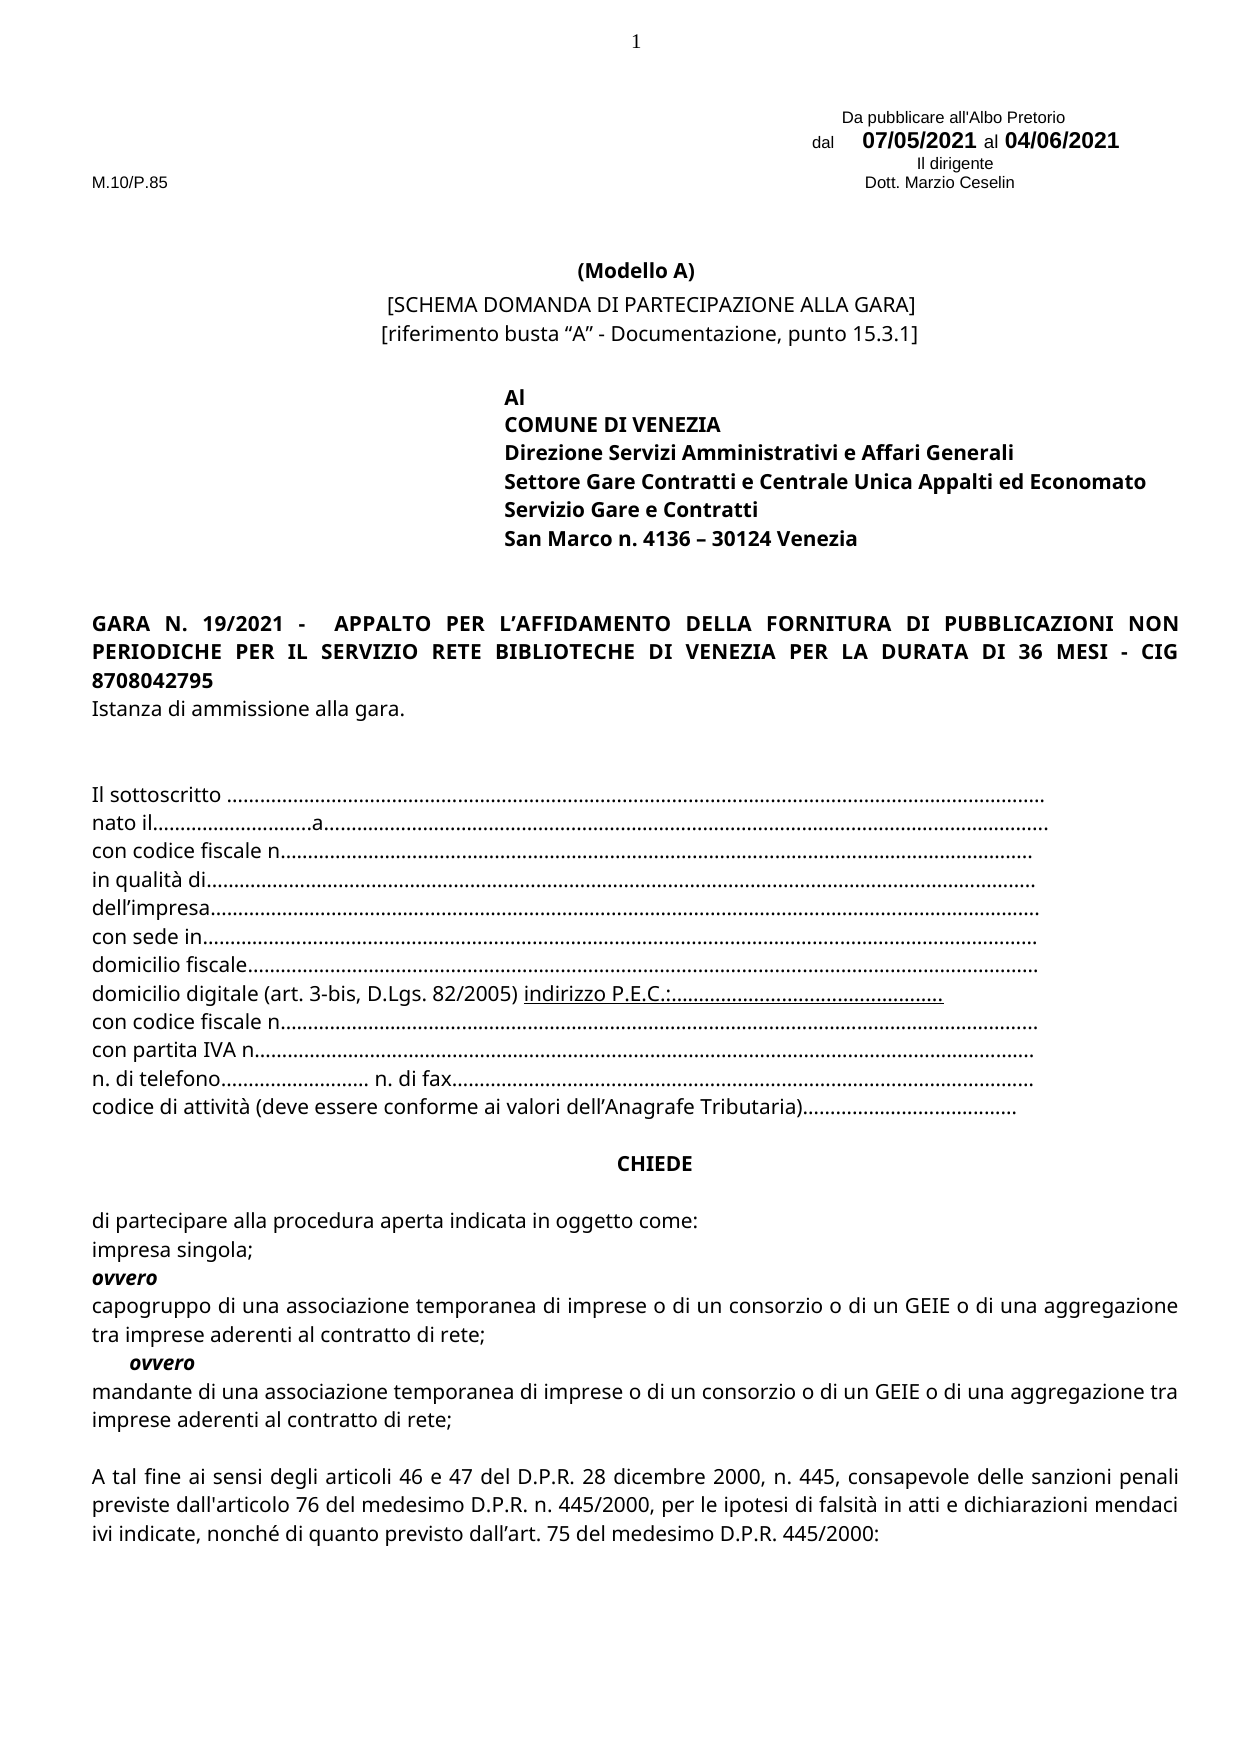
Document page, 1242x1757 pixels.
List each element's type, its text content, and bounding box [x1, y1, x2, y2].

subtitle Direzione Servizi Amministrativi e Affari Generali [504, 438, 1180, 467]
text in qualità di…………………………………………………………………………………………..……………………………………….. [92, 865, 1180, 893]
text codice di attività (deve essere conforme ai valori dell’Anagrafe Tributaria)…………………………...…… [92, 1092, 1180, 1121]
text nato il………………………..a…………………………………………………………………………………………………………………... [92, 808, 1180, 837]
text con codice fiscale n……………………………………………………………………………………………………………………...... [92, 1007, 1180, 1036]
text GARA N. 19/2021 - APPALTO PER L’AFFIDAMENTO DELLA FORNITURA DI PUBBLICAZIONI NON PERIODICHE PER IL SERVIZIO RETE BIBLIOTECHE DI VENEZIA PER LA DURATA DI 36 MESI - CIG 8708042795 [92, 609, 1180, 694]
text ovvero [92, 1263, 1180, 1292]
text [riferimento busta “A” - Documentazione, punto 15.3.1] [92, 319, 1180, 347]
text con sede in……………………………………………………………………………………………………..……………………………… [92, 922, 1180, 950]
text (Modello A) [92, 256, 1180, 284]
text con codice fiscale n……………………………………………………………………………...……………………………………….. [92, 837, 1180, 865]
text Istanza di ammissione alla gara. [92, 694, 1180, 723]
text n. di telefono……………………… n. di fax………………………………………………………………………………………….… [92, 1064, 1180, 1092]
text San Marco n. 4136 – 30124 Venezia [504, 524, 1180, 552]
text domicilio digitale (art. 3-bis, D.Lgs. 82/2005) indirizzo P.E.C.:…………….................................. [92, 979, 1180, 1007]
text dell’impresa……………………………………………………………………………………………………..………………….…………. [92, 893, 1180, 922]
text mandante di una associazione temporanea di imprese o di un consorzio o di un GEIE o di una aggregazione tra imprese aderenti al contratto di rete; [92, 1377, 1180, 1434]
subtitle COMUNE DI VENEZIA [504, 410, 1180, 438]
text con partita IVA n………………………………………………………………………………………………………………………..….. [92, 1036, 1180, 1064]
text capogruppo di una associazione temporanea di imprese o di un consorzio o di un GEIE o di una aggregazione tra imprese aderenti al contratto di rete; [92, 1292, 1180, 1348]
subtitle Servizio Gare e Contratti [504, 495, 1180, 524]
text CHIEDE [129, 1149, 1180, 1178]
subtitle Al [504, 385, 1180, 410]
text ovvero [129, 1348, 1180, 1377]
text Il sottoscritto ………………………………………………………………………………………………………………………………..… [92, 780, 1180, 808]
text impresa singola; [92, 1235, 1180, 1263]
text A tal fine ai sensi degli articoli 46 e 47 del D.P.R. 28 dicembre 2000, n. 445, consapevole delle sanzioni penali previste dall'articolo 76 del medesimo D.P.R. n. 445/2000, per le ipotesi di falsità in atti e dichiarazioni mendaci ivi indicate, nonché di quanto previsto dall’art. 75 del medesimo D.P.R. 445/2000: [92, 1462, 1180, 1547]
text di partecipare alla procedura aperta indicata in oggetto come: [92, 1206, 1180, 1235]
text [SCHEMA DOMANDA DI PARTECIPAZIONE ALLA GARA] [129, 290, 1173, 319]
text domicilio fiscale………………………………………………………………………………………...…………………………………… [92, 950, 1180, 979]
subtitle Settore Gare Contratti e Centrale Unica Appalti ed Economato [504, 467, 1180, 495]
